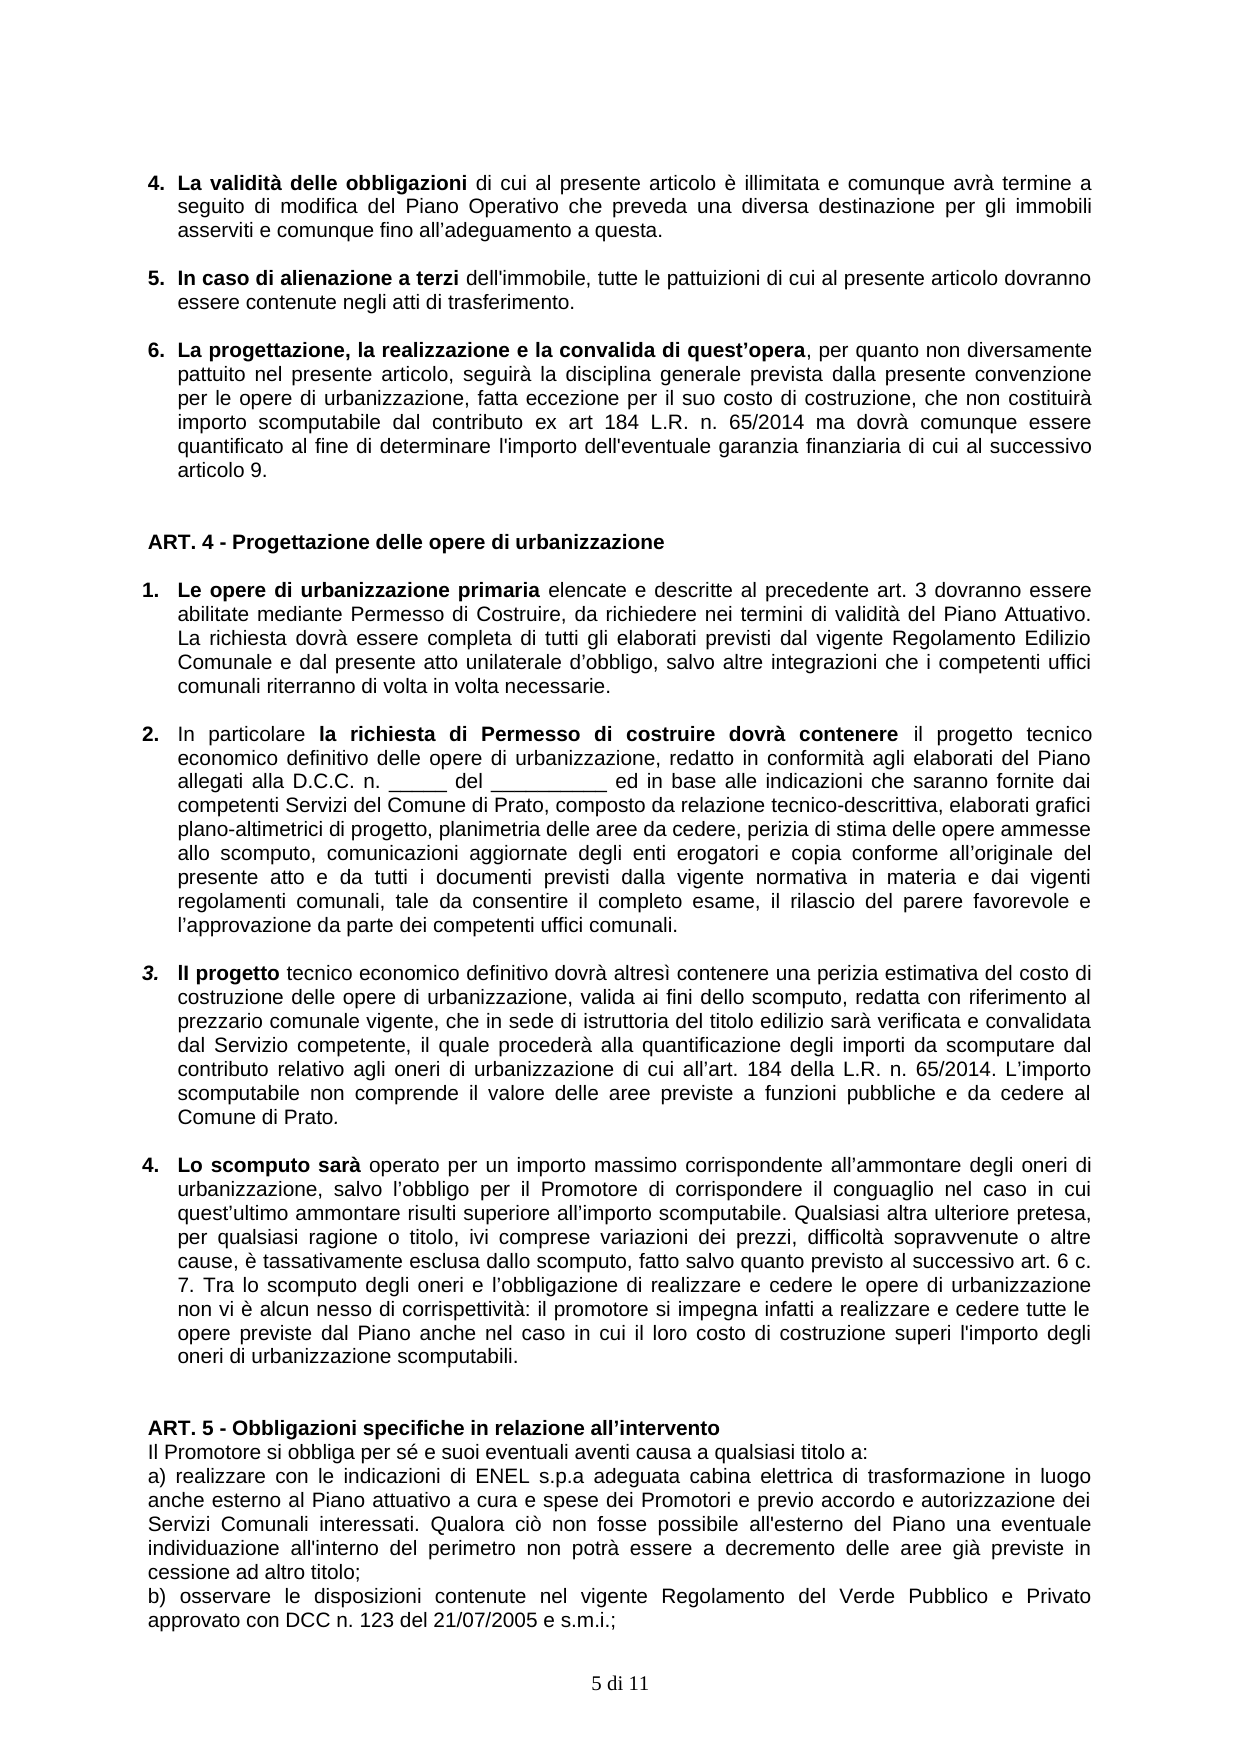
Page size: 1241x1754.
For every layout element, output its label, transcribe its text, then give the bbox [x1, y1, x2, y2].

list In particolare la richiesta di Permesso di costruire dovrà contenere il progetto tecnico economico definitivo delle opere di urbanizzazione, redatto in conformità agli elaborati del Piano allegati alla D.C.C. n. _____ del __________ ed in base alle indicazioni che saranno fornite dai competenti Servizi del Comune di Prato, composto da relazione tecnico-descrittiva, elaborati grafici plano-altimetrici di progetto, planimetria delle aree da cedere, perizia di stima delle opere ammesse allo scomputo, comunicazioni aggiornate degli enti erogatori e copia conforme all’originale del presente atto e da tutti i documenti previsti dalla vigente normativa in materia e dai vigenti regolamenti comunali, tale da consentire il completo esame, il rilascio del parere favorevole e l’approvazione da parte dei competenti uffici comunali. [142, 721, 1092, 937]
text ART. 5 - Obbligazioni specifiche in relazione all’intervento [148, 1416, 1092, 1440]
text Il Promotore si obbliga per sé e suoi eventuali aventi causa a qualsiasi titolo a: [148, 1440, 1092, 1464]
list Le opere di urbanizzazione primaria elencate e descritte al precedente art. 3 dovranno essere abilitate mediante Permesso di Costruire, da richiedere nei termini di validità del Piano Attuativo. La richiesta dovrà essere completa di tutti gli elaborati previsti dal vigente Regolamento Edilizio Comunale e dal presente atto unilaterale d’obbligo, salvo altre integrazioni che i competenti uffici comunali riterranno di volta in volta necessarie. [142, 578, 1092, 697]
text ART. 4 - Progettazione delle opere di urbanizzazione [148, 530, 1092, 554]
text b) osservare le disposizioni contenute nel vigente Regolamento del Verde Pubblico e Privato approvato con DCC n. 123 del 21/07/2005 e s.m.i.; [148, 1584, 1092, 1632]
text a) realizzare con le indicazioni di ENEL s.p.a adeguata cabina elettrica di trasformazione in luogo anche esterno al Piano attuativo a cura e spese dei Promotori e previo accordo e autorizzazione dei Servizi Comunali interessati. Qualora ciò non fosse possibile all'esterno del Piano una eventuale individuazione all'interno del perimetro non potrà essere a decremento delle aree già previste in cessione ad altro titolo; [148, 1464, 1092, 1584]
list La progettazione, la realizzazione e la convalida di quest’opera, per quanto non diversamente pattuito nel presente articolo, seguirà la disciplina generale prevista dalla presente convenzione per le opere di urbanizzazione, fatta eccezione per il suo costo di costruzione, che non costituirà importo scomputabile dal contributo ex art 184 L.R. n. 65/2014 ma dovrà comunque essere quantificato al fine di determinare l'importo dell'eventuale garanzia finanziaria di cui al successivo articolo 9. [148, 338, 1092, 482]
list lI progetto tecnico economico definitivo dovrà altresì contenere una perizia estimativa del costo di costruzione delle opere di urbanizzazione, valida ai fini dello scomputo, redatta con riferimento al prezzario comunale vigente, che in sede di istruttoria del titolo edilizio sarà verificata e convalidata dal Servizio competente, il quale procederà alla quantificazione degli importi da scomputare dal contributo relativo agli oneri di urbanizzazione di cui all’art. 184 della L.R. n. 65/2014. L’importo scomputabile non comprende il valore delle aree previste a funzioni pubbliche e da cedere al Comune di Prato. [142, 961, 1092, 1129]
list Lo scomputo sarà operato per un importo massimo corrispondente all’ammontare degli oneri di urbanizzazione, salvo l’obbligo per il Promotore di corrispondere il conguaglio nel caso in cui quest’ultimo ammontare risulti superiore all’importo scomputabile. Qualsiasi altra ulteriore pretesa, per qualsiasi ragione o titolo, ivi comprese variazioni dei prezzi, difficoltà sopravvenute o altre cause, è tassativamente esclusa dallo scomputo, fatto salvo quanto previsto al successivo art. 6 c. 7. Tra lo scomputo degli oneri e l’obbligazione di realizzare e cedere le opere di urbanizzazione non vi è alcun nesso di corrispettività: il promotore si impegna infatti a realizzare e cedere tutte le opere previste dal Piano anche nel caso in cui il loro costo di costruzione superi l'importo degli oneri di urbanizzazione scomputabili. [142, 1153, 1092, 1368]
list La validità delle obbligazioni di cui al presente articolo è illimitata e comunque avrà termine a seguito di modifica del Piano Operativo che preveda una diversa destinazione per gli immobili asserviti e comunque fino all’adeguamento a questa. [148, 170, 1092, 242]
list In caso di alienazione a terzi dell'immobile, tutte le pattuizioni di cui al presente articolo dovranno essere contenute negli atti di trasferimento. [148, 266, 1092, 314]
